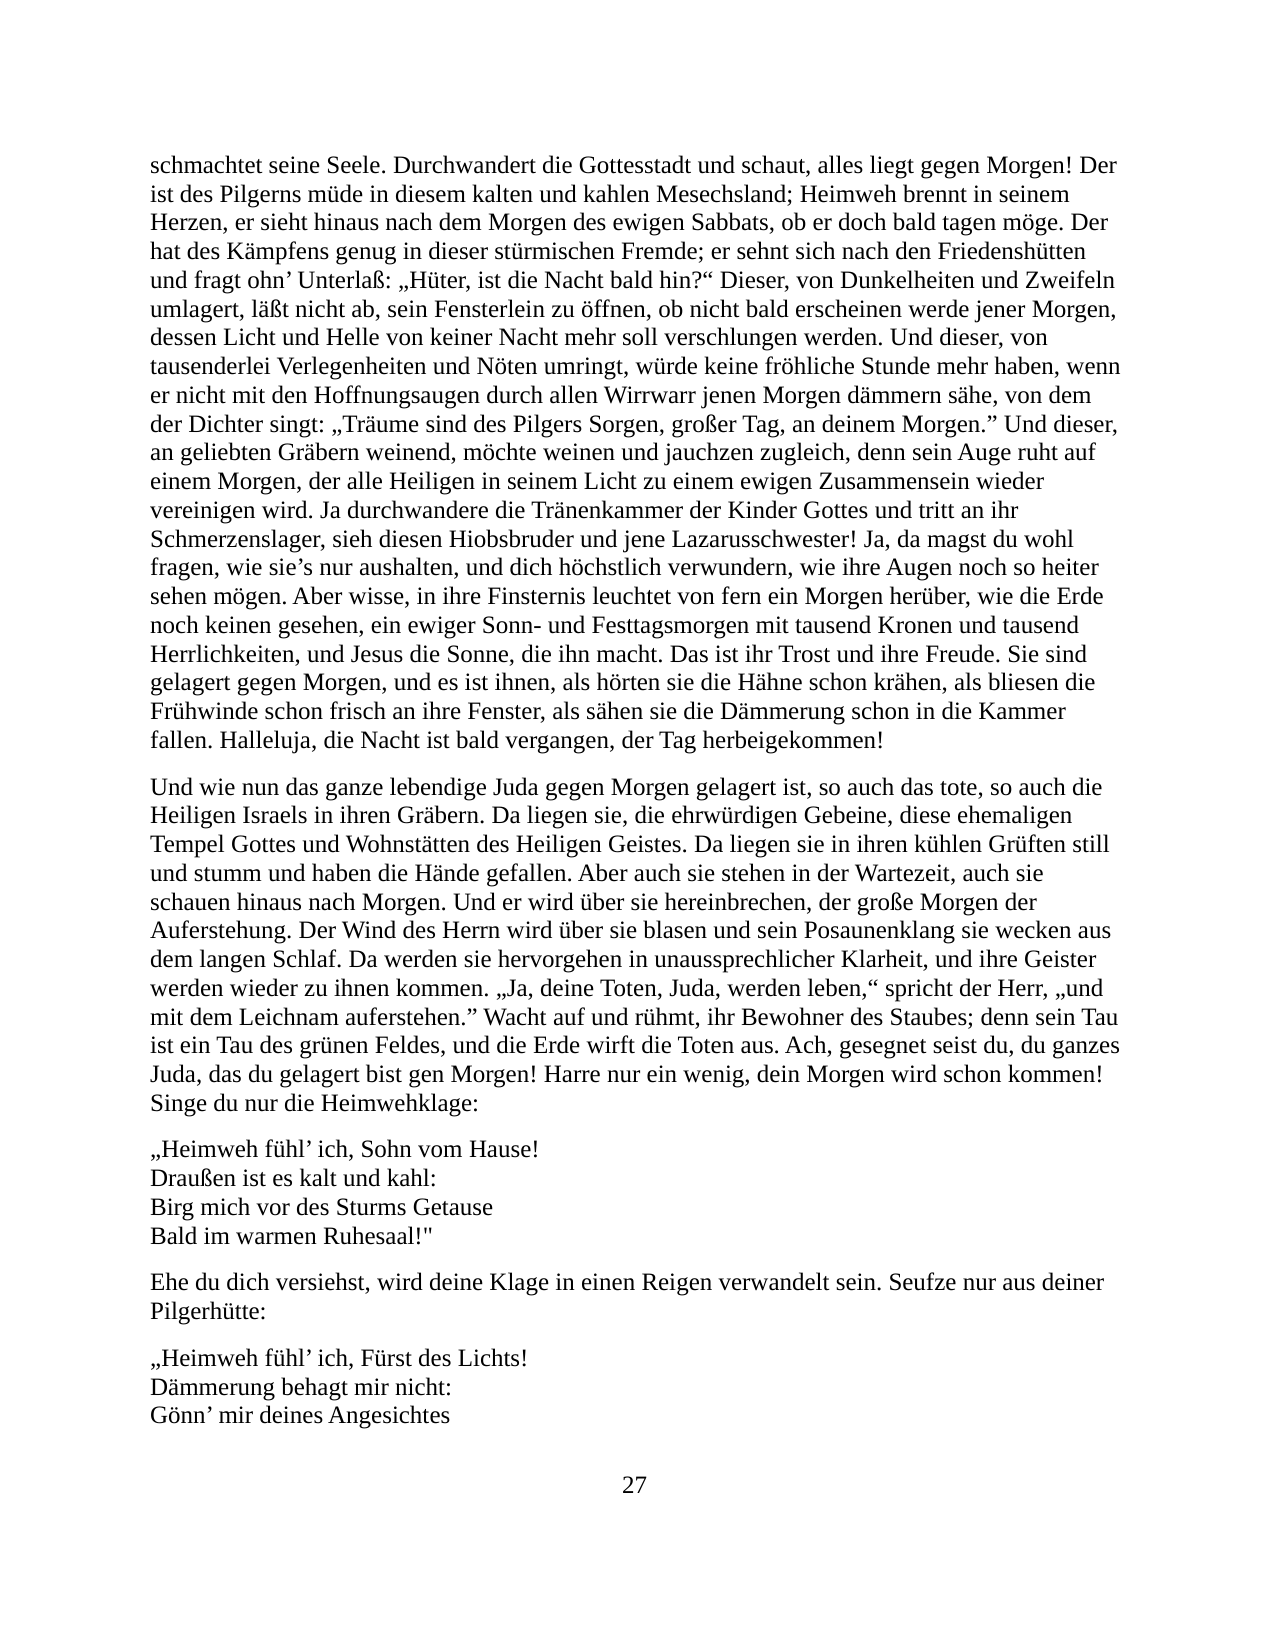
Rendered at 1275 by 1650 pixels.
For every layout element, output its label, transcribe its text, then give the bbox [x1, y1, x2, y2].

text „Heimweh fühl’ ich, Sohn vom Hause! Draußen ist es kalt und kahl: Birg mich vor des Sturms Getause Bald im warmen Ruhesaal!" [150, 1134, 1125, 1249]
text schmachtet seine Seele. Durchwandert die Gottesstadt und schaut, alles liegt gegen Morgen! Der ist des Pilgerns müde in diesem kalten und kahlen Mesechsland; Heimweh brennt in seinem Herzen, er sieht hinaus nach dem Morgen des ewigen Sabbats, ob er doch bald tagen möge. Der hat des Kämpfens genug in dieser stürmischen Fremde; er sehnt sich nach den Friedenshütten und fragt ohn’ Unterlaß: „Hüter, ist die Nacht bald hin?“ Dieser, von Dunkelheiten und Zweifeln umlagert, läßt nicht ab, sein Fensterlein zu öffnen, ob nicht bald erscheinen werde jener Morgen, dessen Licht und Helle von keiner Nacht mehr soll verschlungen werden. Und dieser, von tausenderlei Verlegenheiten und Nöten umringt, würde keine fröhliche Stunde mehr haben, wenn er nicht mit den Hoffnungsaugen durch allen Wirrwarr jenen Morgen dämmern sähe, von dem der Dichter singt: „Träume sind des Pilgers Sorgen, großer Tag, an deinem Morgen.” Und dieser, an geliebten Gräbern weinend, möchte weinen und jauchzen zugleich, denn sein Auge ruht auf einem Morgen, der alle Heiligen in seinem Licht zu einem ewigen Zusammensein wieder vereinigen wird. Ja durchwandere die Tränenkammer der Kinder Gottes und tritt an ihr Schmerzenslager, sieh diesen Hiobsbruder und jene Lazarusschwester! Ja, da magst du wohl fragen, wie sie’s nur aushalten, und dich höchstlich verwundern, wie ihre Augen noch so heiter sehen mögen. Aber wisse, in ihre Finsternis leuchtet von fern ein Morgen herüber, wie die Erde noch keinen gesehen, ein ewiger Sonn- und Festtagsmorgen mit tausend Kronen und tausend Herrlichkeiten, und Jesus die Sonne, die ihn macht. Das ist ihr Trost und ihre Freude. Sie sind gelagert gegen Morgen, und es ist ihnen, als hörten sie die Hähne schon krähen, als bliesen die Frühwinde schon frisch an ihre Fenster, als sähen sie die Dämmerung schon in die Kammer fallen. Halleluja, die Nacht ist bald vergangen, der Tag herbeigekommen! [150, 150, 1125, 754]
text Ehe du dich versiehst, wird deine Klage in einen Reigen verwandelt sein. Seufze nur aus deiner Pilgerhütte: [150, 1267, 1125, 1325]
text „Heimweh fühl’ ich, Fürst des Lichts! Dämmerung behagt mir nicht: Gönn’ mir deines Angesichtes [150, 1343, 1125, 1429]
text Und wie nun das ganze lebendige Juda gegen Morgen gelagert ist, so auch das tote, so auch die Heiligen Israels in ihren Gräbern. Da liegen sie, die ehrwürdigen Gebeine, diese ehemaligen Tempel Gottes und Wohnstätten des Heiligen Geistes. Da liegen sie in ihren kühlen Grüften still und stumm und haben die Hände gefallen. Aber auch sie stehen in der Wartezeit, auch sie schauen hinaus nach Morgen. Und er wird über sie hereinbrechen, der große Morgen der Auferstehung. Der Wind des Herrn wird über sie blasen und sein Posaunenklang sie wecken aus dem langen Schlaf. Da werden sie hervorgehen in unaussprechlicher Klarheit, und ihre Geister werden wieder zu ihnen kommen. „Ja, deine Toten, Juda, werden leben,“ spricht der Herr, „und mit dem Leichnam auferstehen.” Wacht auf und rühmt, ihr Bewohner des Staubes; denn sein Tau ist ein Tau des grünen Feldes, und die Erde wirft die Toten aus. Ach, gesegnet seist du, du ganzes Juda, das du gelagert bist gen Morgen! Harre nur ein wenig, dein Morgen wird schon kommen! Singe du nur die Heimwehklage: [150, 772, 1125, 1117]
